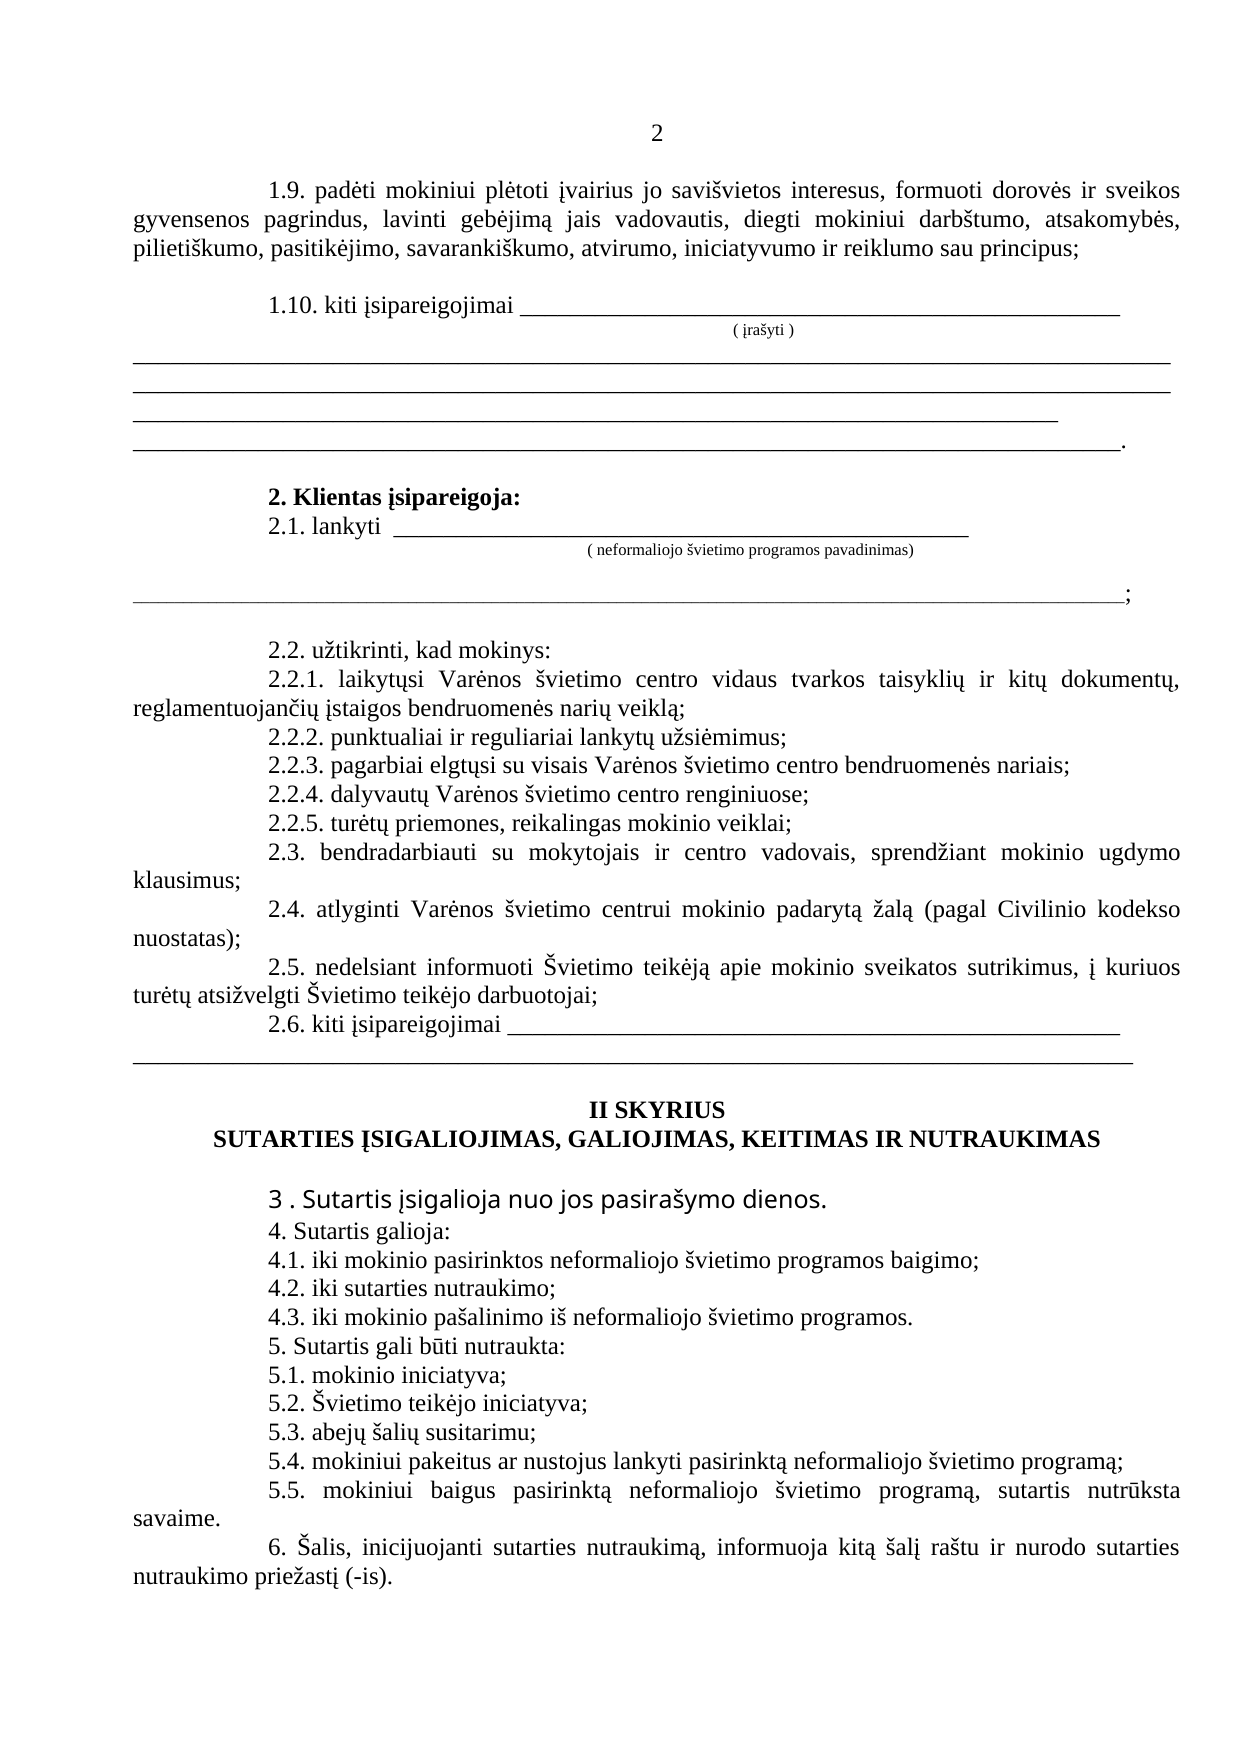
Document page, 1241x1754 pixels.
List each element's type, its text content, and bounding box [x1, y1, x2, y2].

text 2.1. lankyti ______________________________________________ [133, 511, 1181, 540]
text ________________________________________________________________________________ [133, 1038, 1181, 1067]
text 2. Klientas įsipareigoja: [133, 482, 1181, 511]
text 5.3. abejų šalių susitarimu; [133, 1417, 1181, 1446]
text II SKYRIUS [133, 1096, 1181, 1124]
text 4.1. iki mokinio pasirinktos neformaliojo švietimo programos baigimo; [133, 1245, 1181, 1273]
text 4.2. iki sutarties nutraukimo; [133, 1273, 1181, 1302]
text __________________________________________________________________________ [133, 396, 1181, 425]
text 2.2.1. laikytųsi Varėnos švietimo centro vidaus tvarkos taisyklių ir kitų dokumentų, reglamentuojančių įstaigos bendruomenės narių veiklą; [133, 664, 1181, 722]
text 2.2. užtikrinti, kad mokinys: [133, 636, 1181, 664]
text 6. Šalis, inicijuojanti sutarties nutraukimą, informuoja kitą šalį raštu ir nurodo sutarties nutraukimo priežastį (-is). [133, 1532, 1181, 1590]
text 1.9. padėti mokiniui plėtoti įvairius jo savišvietos interesus, formuoti dorovės ir sveikos gyvensenos pagrindus, lavinti gebėjimą jais vadovautis, diegti mokiniui darbštumo, atsakomybės, pilietiškumo, pasitikėjimo, savarankiškumo, atvirumo, iniciatyvumo ir reiklumo sau principus; [133, 176, 1181, 262]
text 2.2.5. turėtų priemones, reikalingas mokinio veiklai; [133, 808, 1181, 837]
text 4.3. iki mokinio pašalinimo iš neformaliojo švietimo programos. [133, 1302, 1181, 1331]
text ___________________________________________________________________________________ [133, 338, 1181, 367]
text 4. Sutartis galioja: [133, 1216, 1181, 1245]
text 5.1. mokinio iniciatyva; [133, 1360, 1181, 1388]
text 5. Sutartis gali būti nutraukta: [133, 1331, 1181, 1360]
text ( įrašyti ) [733, 319, 1181, 338]
text 2.2.3. pagarbiai elgtųsi su visais Varėnos švietimo centro bendruomenės nariais; [133, 751, 1181, 779]
text 5.4. mokiniui pakeitus ar nustojus lankyti pasirinktą neformaliojo švietimo programą; [133, 1446, 1181, 1475]
text 2.5. nedelsiant informuoti Švietimo teikėją apie mokinio sveikatos sutrikimus, į kuriuos turėtų atsižvelgti Švietimo teikėjo darbuotojai; [133, 952, 1181, 1009]
text ___________________________________________________________________________________ [133, 367, 1181, 396]
text 2.2.2. punktualiai ir reguliariai lankytų užsiėmimus; [133, 722, 1181, 751]
text 3 . Sutartis įsigalioja nuo jos pasirašymo dienos. [133, 1182, 1181, 1216]
text 2.6. kiti įsipareigojimai _________________________________________________ [133, 1009, 1181, 1038]
text 5.2. Švietimo teikėjo iniciatyva; [133, 1388, 1181, 1417]
text 5.5. mokiniui baigus pasirinktą neformaliojo švietimo programą, sutartis nutrūksta savaime. [133, 1475, 1181, 1532]
text SUTARTIES ĮSIGALIOJIMAS, GALIOJIMAS, KEITIMAS IR NUTRAUKIMAS [133, 1124, 1181, 1153]
text ( neformaliojo švietimo programos pavadinimas) [433, 540, 1181, 559]
text 2.3. bendradarbiauti su mokytojais ir centro vadovais, sprendžiant mokinio ugdymo klausimus; [133, 837, 1181, 894]
text 2.2.4. dalyvautų Varėnos švietimo centro renginiuose; [133, 779, 1181, 808]
text _______________________________________________________________________________________________________________________; [133, 578, 1181, 607]
text 1.10. kiti įsipareigojimai ________________________________________________ [133, 291, 1181, 319]
text _______________________________________________________________________________. [133, 425, 1181, 453]
text 2.4. atlyginti Varėnos švietimo centrui mokinio padarytą žalą (pagal Civilinio kodekso nuostatas); [133, 894, 1181, 952]
